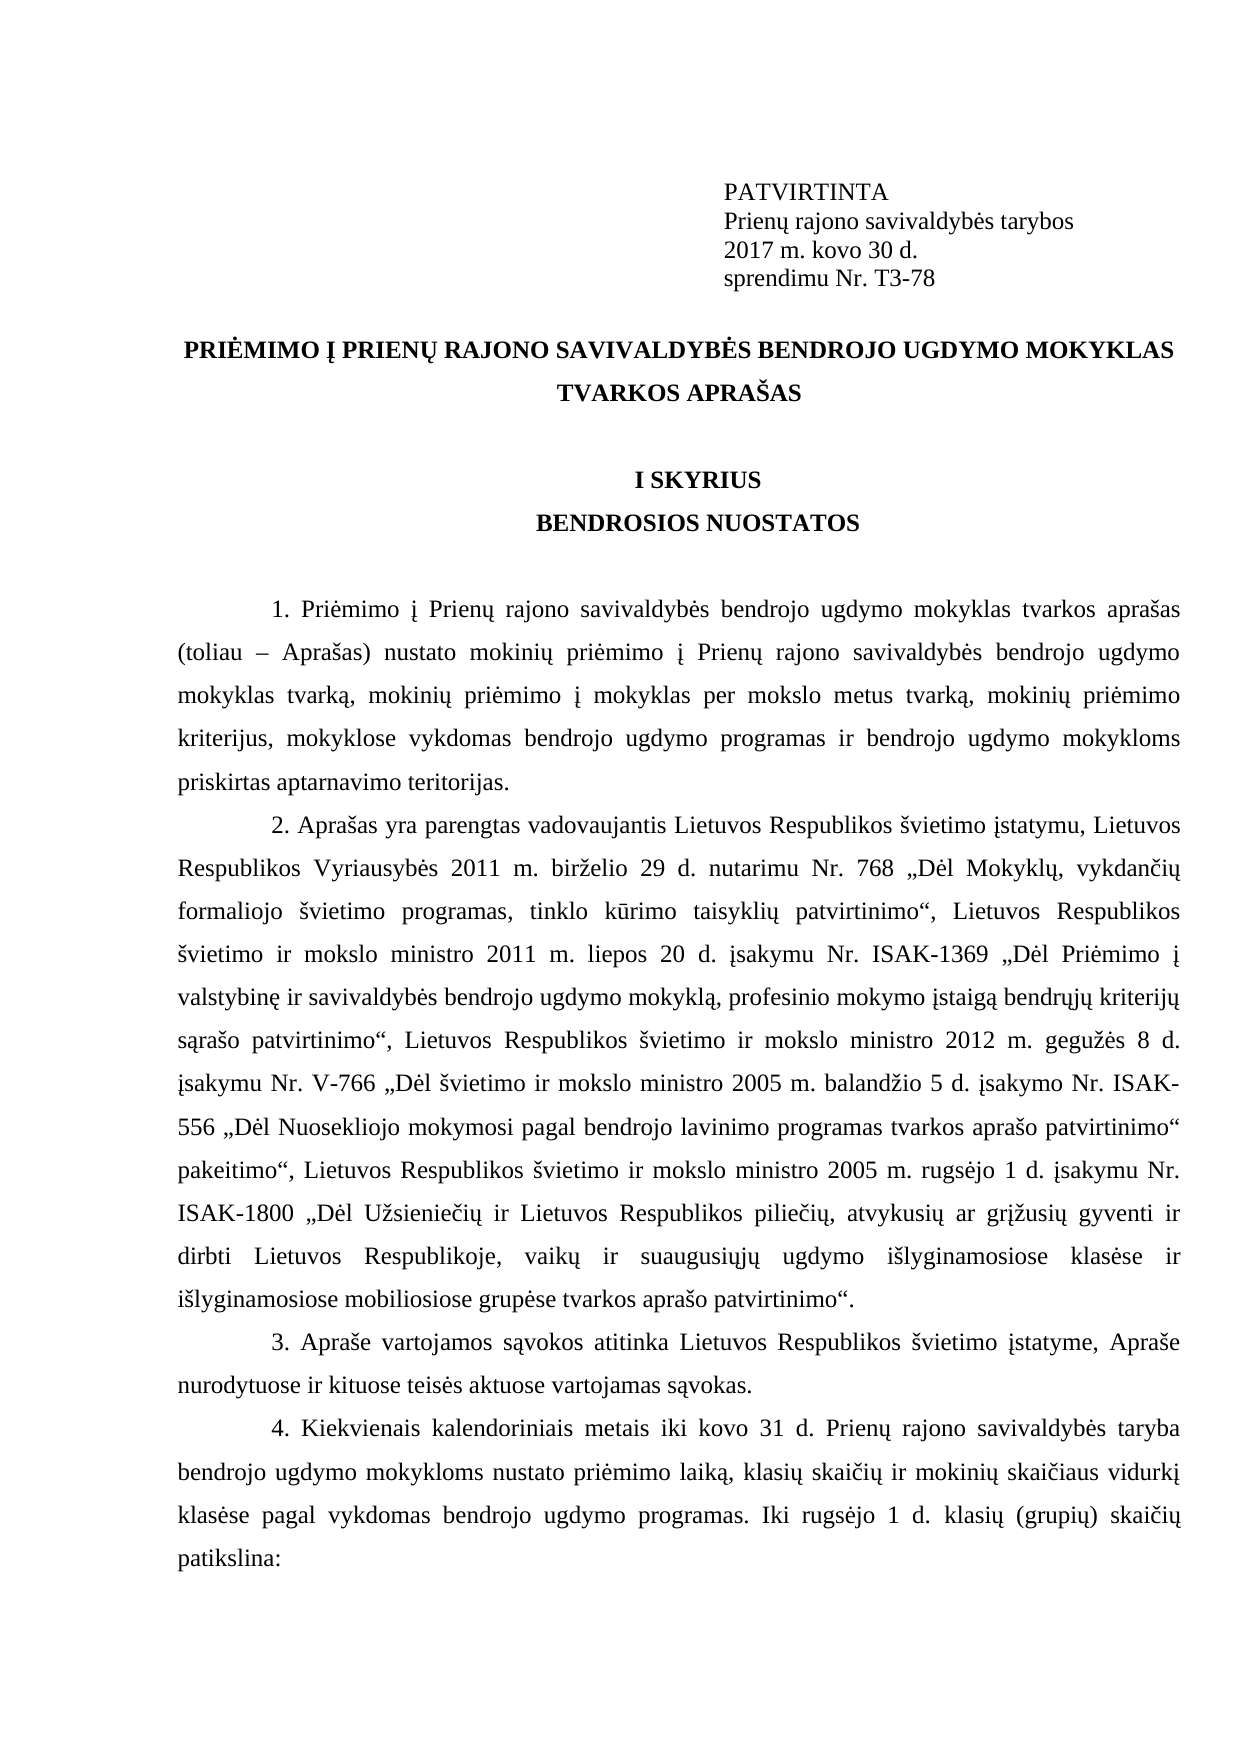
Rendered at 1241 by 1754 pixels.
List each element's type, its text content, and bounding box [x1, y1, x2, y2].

text PATVIRTINTA [723, 177, 1181, 206]
text 2017 m. kovo 30 d. [723, 235, 1181, 263]
text Prienų rajono savivaldybės tarybos [723, 206, 1181, 235]
text 3. Apraše vartojamos sąvokos atitinka Lietuvos Respublikos švietimo įstatyme, Apraše nurodytuose ir kituose teisės aktuose vartojamas sąvokas. [177, 1327, 1181, 1399]
text I SKYRIUS [215, 465, 1181, 493]
text BENDROSIOS NUOSTATOS [215, 508, 1181, 537]
text PRIĖMIMO Į PRIENŲ RAJONO SAVIVALDYBĖS BENDROJO UGDYMO MOKYKLAS TVARKOS APRAŠAS [177, 335, 1181, 407]
text 4. Kiekvienais kalendoriniais metais iki kovo 31 d. Prienų rajono savivaldybės taryba bendrojo ugdymo mokykloms nustato priėmimo laiką, klasių skaičių ir mokinių skaičiaus vidurkį klasėse pagal vykdomas bendrojo ugdymo programas. Iki rugsėjo 1 d. klasių (grupių) skaičių patikslina: [177, 1413, 1181, 1572]
text 1. Priėmimo į Prienų rajono savivaldybės bendrojo ugdymo mokyklas tvarkos aprašas (toliau – Aprašas) nustato mokinių priėmimo į Prienų rajono savivaldybės bendrojo ugdymo mokyklas tvarką, mokinių priėmimo į mokyklas per mokslo metus tvarką, mokinių priėmimo kriterijus, mokyklose vykdomas bendrojo ugdymo programas ir bendrojo ugdymo mokykloms priskirtas aptarnavimo teritorijas. [177, 594, 1181, 795]
text 2. Aprašas yra parengtas vadovaujantis Lietuvos Respublikos švietimo įstatymu, Lietuvos Respublikos Vyriausybės 2011 m. birželio 29 d. nutarimu Nr. 768 „Dėl Mokyklų, vykdančių formaliojo švietimo programas, tinklo kūrimo taisyklių patvirtinimo“, Lietuvos Respublikos švietimo ir mokslo ministro 2011 m. liepos 20 d. įsakymu Nr. ISAK-1369 „Dėl Priėmimo į valstybinę ir savivaldybės bendrojo ugdymo mokyklą, profesinio mokymo įstaigą bendrųjų kriterijų sąrašo patvirtinimo“, Lietuvos Respublikos švietimo ir mokslo ministro 2012 m. gegužės 8 d. įsakymu Nr. V-766 „Dėl švietimo ir mokslo ministro 2005 m. balandžio 5 d. įsakymo Nr. ISAK-556 „Dėl Nuosekliojo mokymosi pagal bendrojo lavinimo programas tvarkos aprašo patvirtinimo“ pakeitimo“, Lietuvos Respublikos švietimo ir mokslo ministro 2005 m. rugsėjo 1 d. įsakymu Nr. ISAK-1800 „Dėl Užsieniečių ir Lietuvos Respublikos piliečių, atvykusių ar grįžusių gyventi ir dirbti Lietuvos Respublikoje, vaikų ir suaugusiųjų ugdymo išlyginamosiose klasėse ir išlyginamosiose mobiliosiose grupėse tvarkos aprašo patvirtinimo“. [177, 810, 1181, 1313]
text sprendimu Nr. T3-78 [723, 263, 1181, 292]
